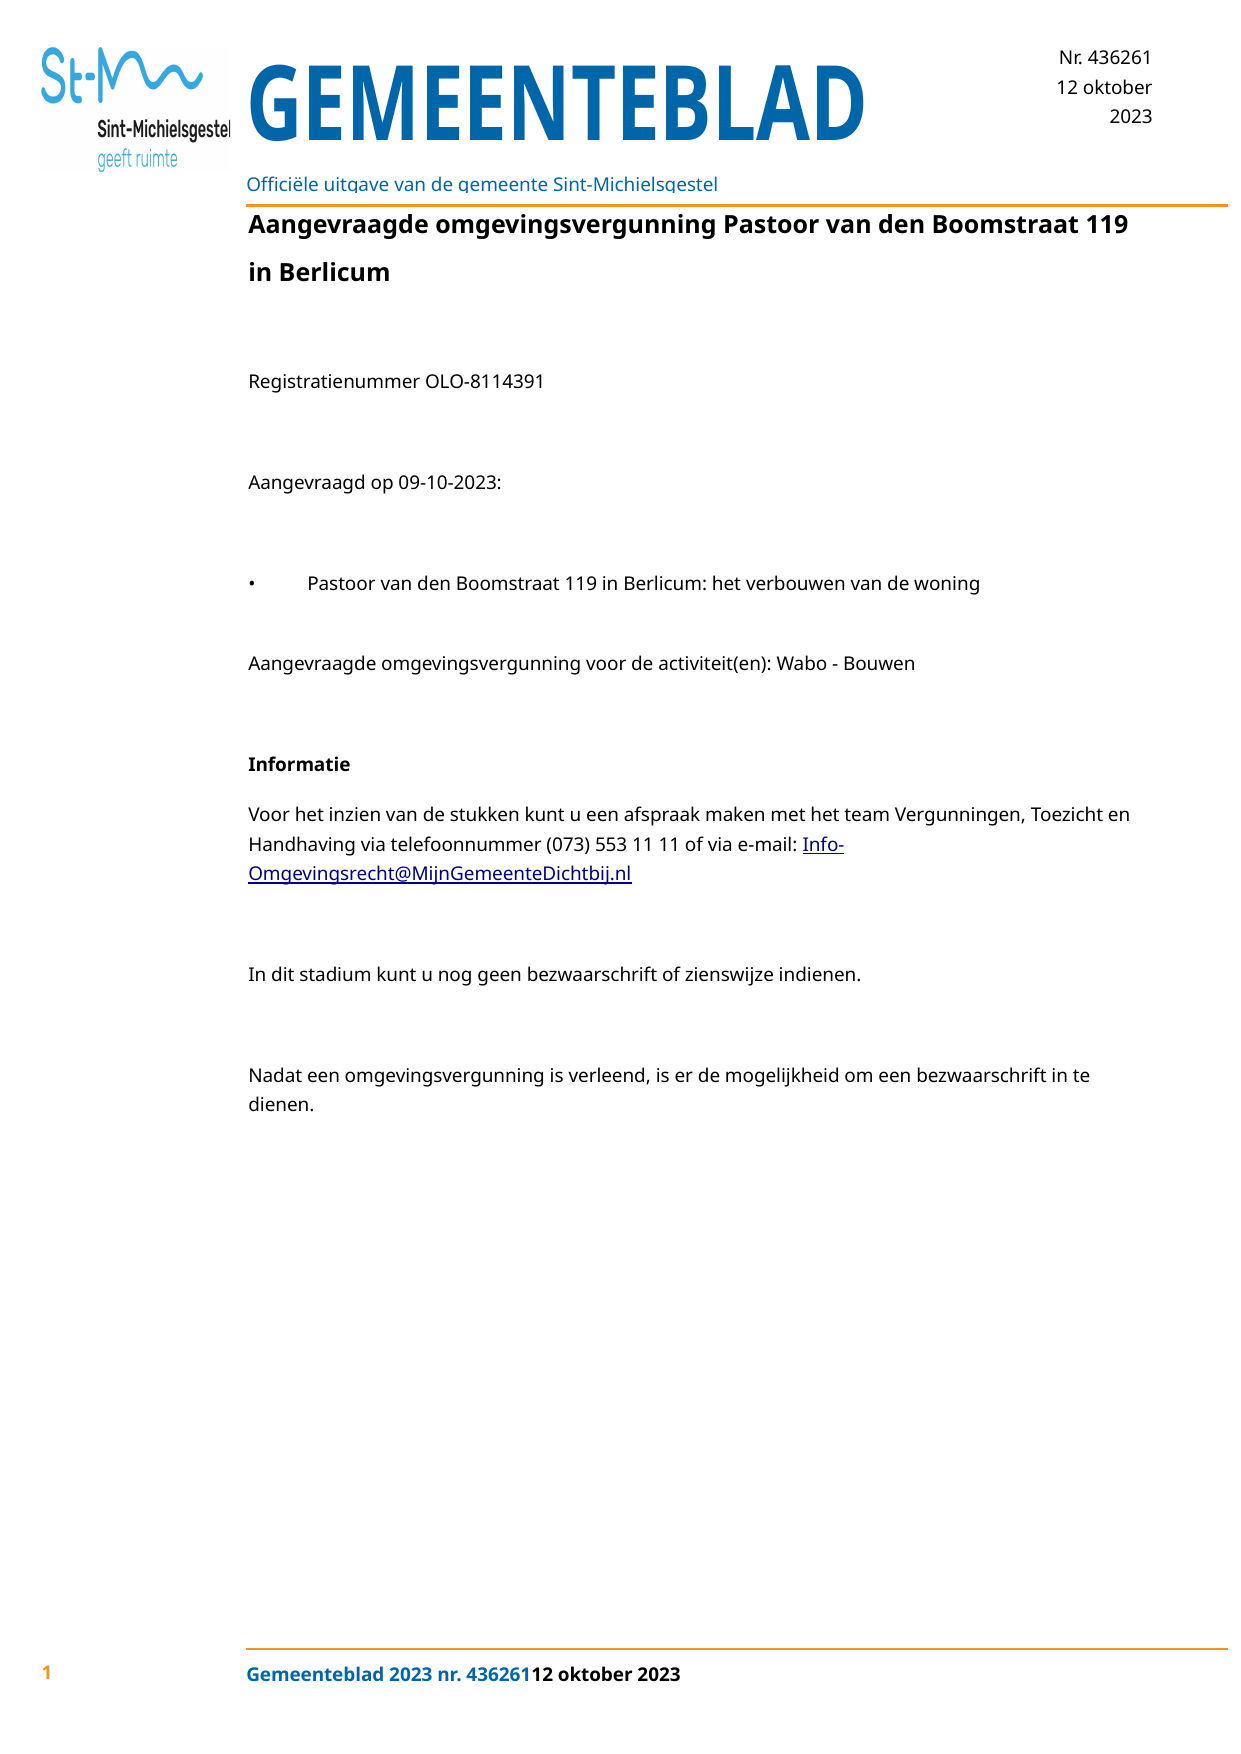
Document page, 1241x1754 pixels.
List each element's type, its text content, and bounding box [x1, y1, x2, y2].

picture [41, 47, 231, 172]
text In dit stadium kunt u nog geen bezwaarschrift of zienswijze indienen. [248, 961, 1152, 987]
text Informatie [248, 751, 1152, 777]
text Aangevraagd op 09-10-2023: [248, 469, 1152, 495]
text Nadat een omgevingsvergunning is verleend, is er de mogelijkheid om een bezwaarschrift in te dienen. [248, 1062, 1152, 1117]
text Registratienummer OLO-8114391 [248, 368, 1152, 394]
text Aangevraagde omgevingsvergunning Pastoor van den Boomstraat 119 in Berlicum [248, 207, 1152, 288]
text Aangevraagde omgevingsvergunning voor de activiteit(en): Wabo - Bouwen [248, 650, 1152, 676]
list Pastoor van den Boomstraat 119 in Berlicum: het verbouwen van de woning [248, 570, 1152, 596]
text Voor het inzien van de stukken kunt u een afspraak maken met het team Vergunningen, Toezicht en Handhaving via telefoonnummer (073) 553 11 11 of via e-mail: Info-Omgevingsrecht@MijnGemeenteDichtbij.nl [248, 801, 1152, 886]
